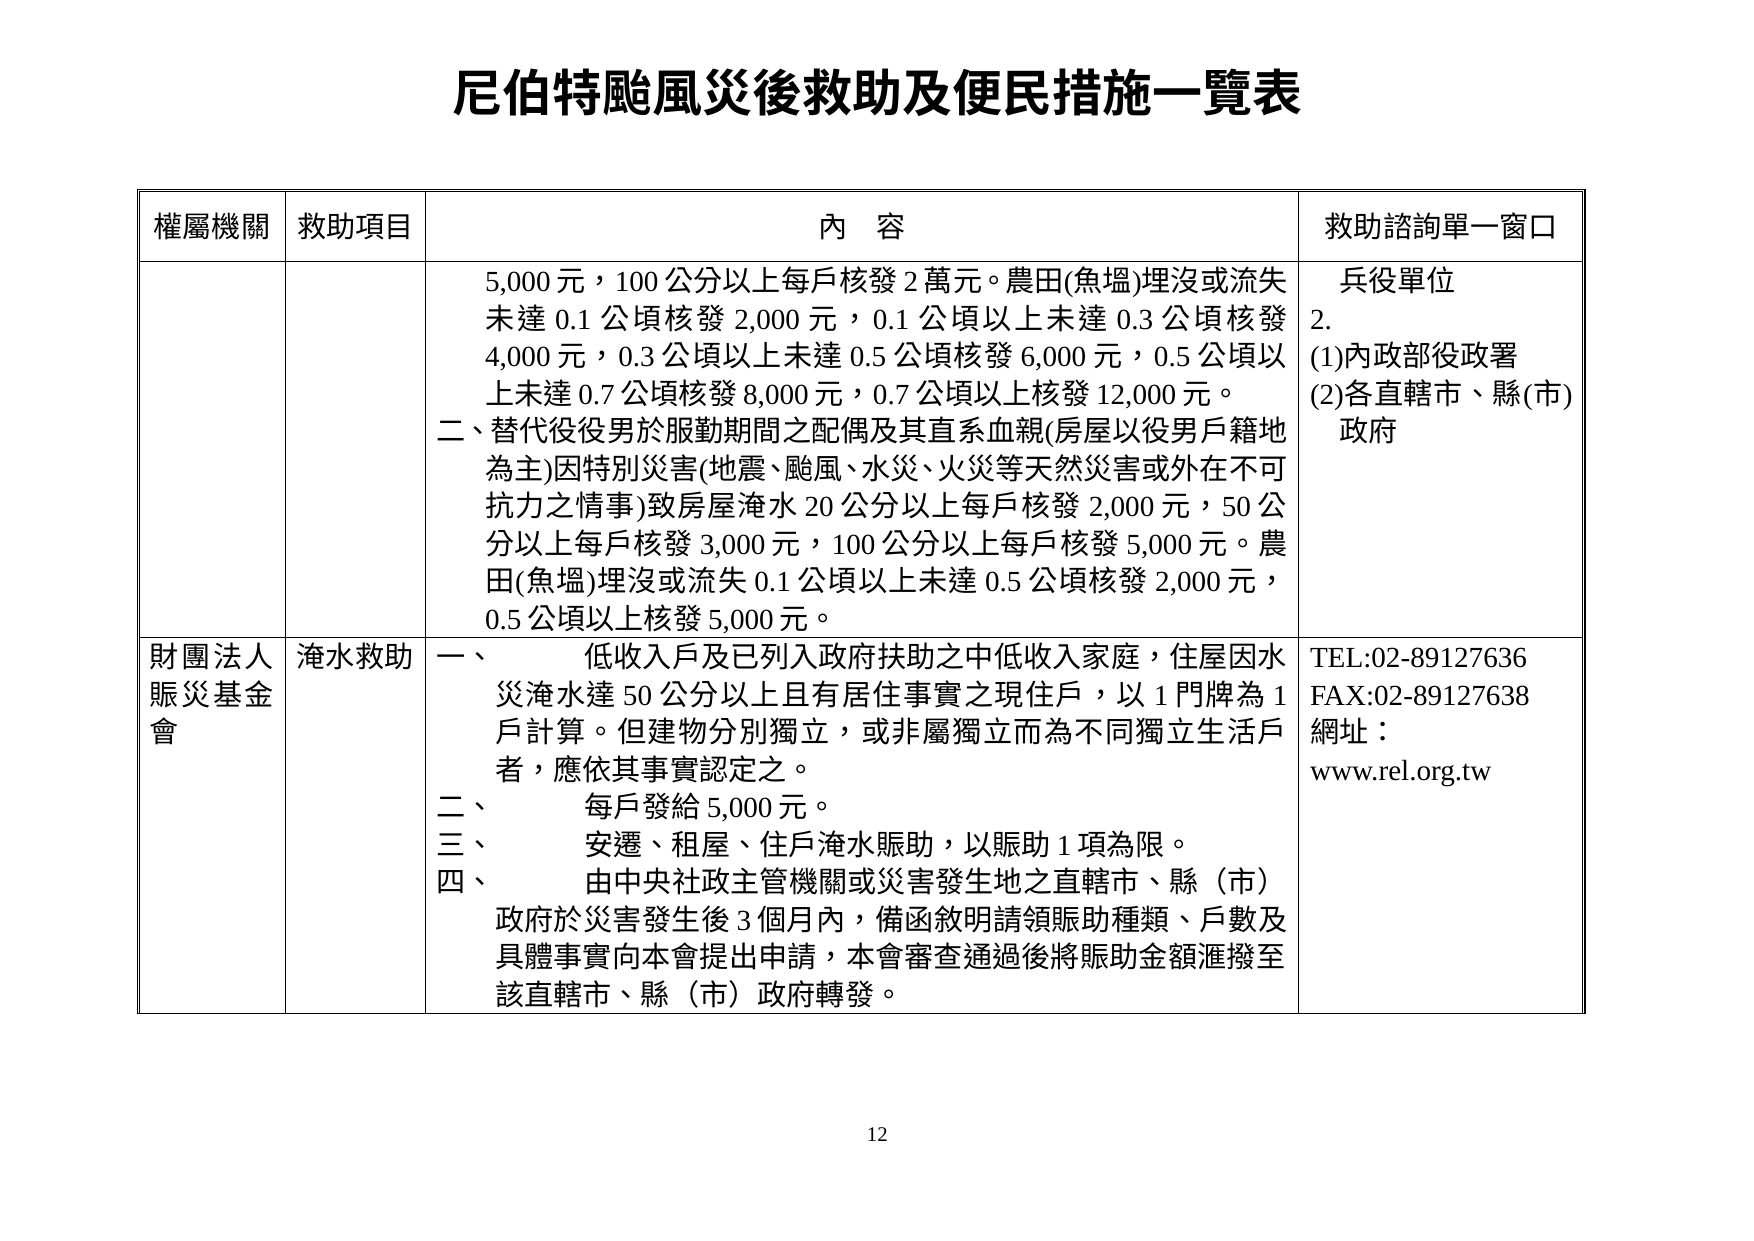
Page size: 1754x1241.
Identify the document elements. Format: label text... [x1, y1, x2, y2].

table_cell TEL:02-89127636 FAX:02-89127638 網址： www.rel.org.tw [1299, 638, 1582, 1013]
table_cell [286, 262, 425, 637]
table_cell 淹水救助 [286, 638, 425, 1013]
table_header 救助項目 [286, 192, 425, 261]
table_header 內 容 [426, 192, 1298, 261]
table_header 權屬機關 [140, 192, 285, 261]
table_cell 低收入戶及已列入政府扶助之中低收入家庭，住屋因水災淹水達50公分以上且有居住事實之現住戶，以1門牌為1戶計算。但建物分別獨立，或非屬獨立而為不同獨立生活戶者，應依其事實認定之。 每戶發給5,000元。 安遷、租屋、住戶淹水賑助，以賑助1項為限。 由中央社政主管機關或災害發生地之直轄市、縣（市）政府於災害發生後3個月內，備函敘明請領賑助種類、戶數及具體事實向本會提出申請，本會審查通過後將賑助金額滙撥至該直轄市、縣（市）政府轉發。 [426, 638, 1298, 1013]
table_cell [140, 262, 285, 637]
table_header 救助諮詢單一窗口 [1299, 192, 1582, 261]
table_cell 財團法人賑災基金會 [140, 638, 285, 1013]
table_cell 5,000元，100公分以上每戶核發2萬元。農田(魚塭)埋沒或流失未達0.1公頃核發2,000元，0.1公頃以上未達0.3公頃核發4,000元，0.3公頃以上未達0.5公頃核發6,000元，0.5公頃以上未達0.7公頃核發8,000元，0.7公頃以上核發12,000元。 二、替代役役男於服勤期間之配偶及其直系血親(房屋以役男戶籍地為主)因特別災害(地震、颱風、水災、火災等天然災害或外在不可抗力之情事)致房屋淹水20公分以上每戶核發2,000元，50公分以上每戶核發3,000元，100公分以上每戶核發5,000元。農田(魚塭)埋沒或流失0.1公頃以上未達0.5公頃核發2,000元， 0.5公頃以上核發5,000元。 [426, 262, 1298, 637]
table_cell 兵役單位 2. (1)內政部役政署 (2)各直轄市、縣(市)政府 [1299, 262, 1582, 637]
